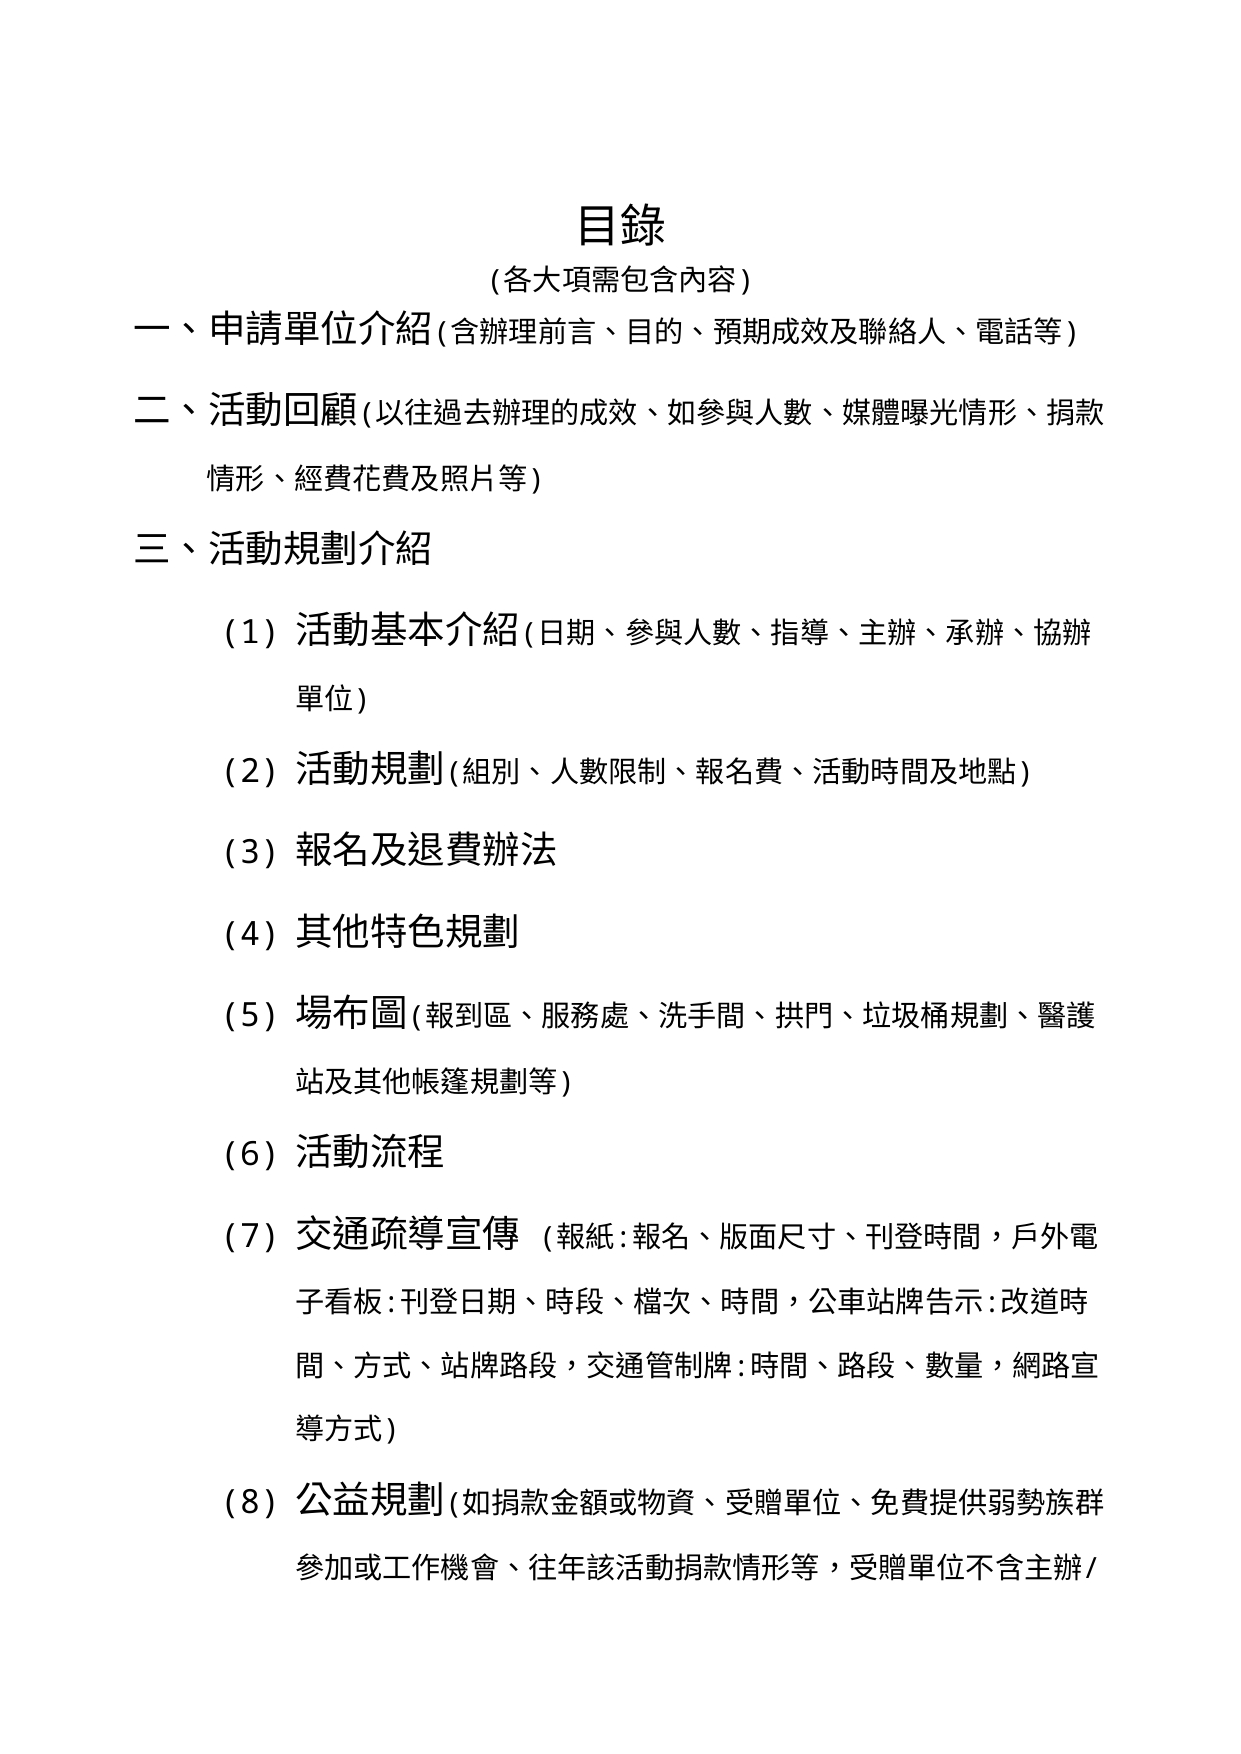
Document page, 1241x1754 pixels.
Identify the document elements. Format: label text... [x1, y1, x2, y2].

text 一、申請單位介紹(含辦理前言、目的、預期成效及聯絡人、電話等) [133, 298, 1107, 353]
text 目錄 [133, 190, 1107, 256]
list 報名及退費辦法 [220, 820, 1107, 875]
text 三、活動規劃介紹 [133, 519, 1107, 573]
list 其他特色規劃 [220, 902, 1107, 956]
text (各大項需包含內容) [133, 256, 1107, 298]
list 活動流程 [220, 1122, 1107, 1176]
list 場布圖(報到區、服務處、洗手間、拱門、垃圾桶規劃、醫護站及其他帳篷規劃等) [220, 983, 1107, 1101]
list 活動規劃(組別、人數限制、報名費、活動時間及地點) [220, 739, 1107, 793]
list 公益規劃(如捐款金額或物資、受贈單位、免費提供弱勢族群參加或工作機會、往年該活動捐款情形等，受贈單位不含主辦/ [220, 1469, 1107, 1587]
text 二、活動回顧(以往過去辦理的成效、如參與人數、媒體曝光情形、捐款情形、經費花費及照片等) [133, 380, 1107, 498]
list 活動基本介紹(日期、參與人數、指導、主辦、承辦、協辦單位) [220, 600, 1107, 718]
list 交通疏導宣傳 (報紙:報名、版面尺寸、刊登時間，戶外電子看板:刊登日期、時段、檔次、時間，公車站牌告示:改道時間、方式、站牌路段，交通管制牌:時間、路段、數量，網路宣導方式) [220, 1203, 1107, 1448]
